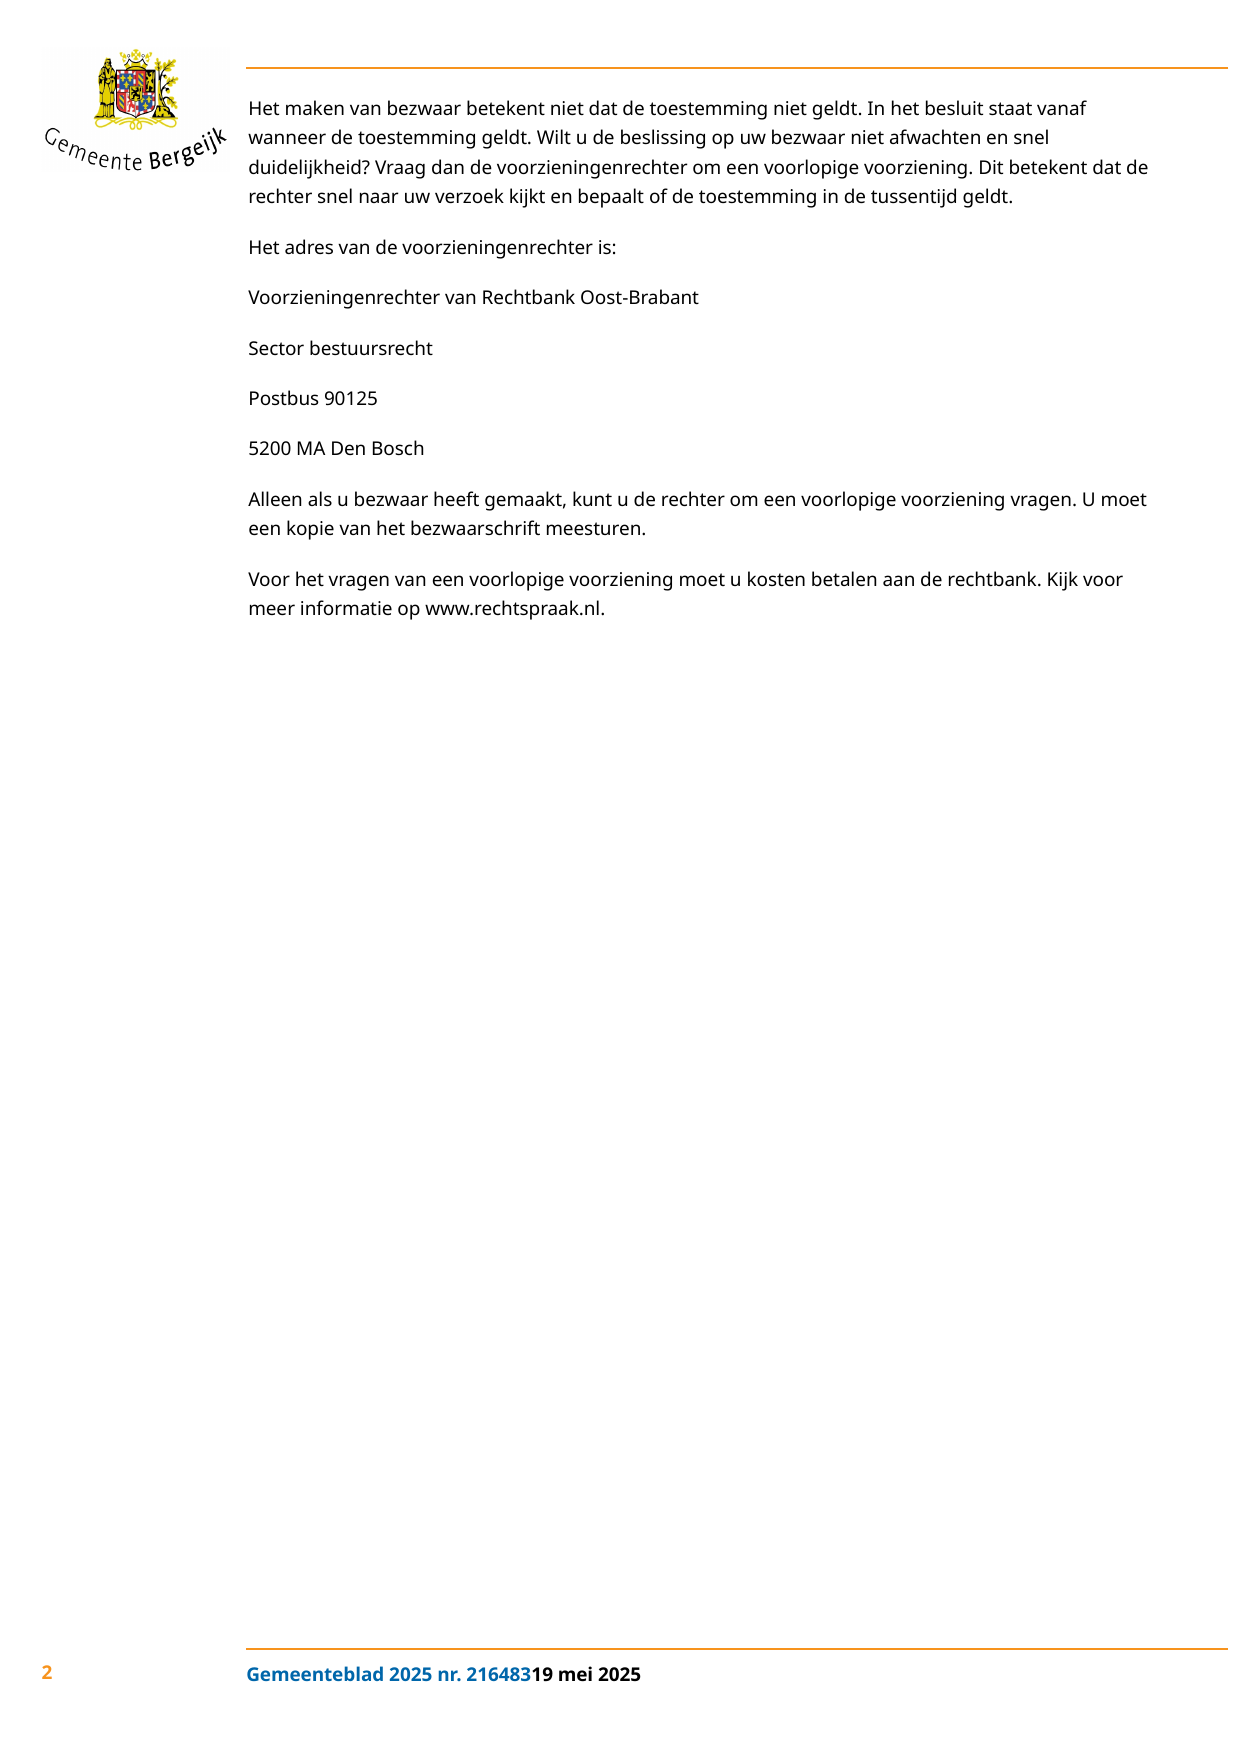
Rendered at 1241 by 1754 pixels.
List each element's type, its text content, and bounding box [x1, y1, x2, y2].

picture [41, 47, 231, 172]
text Het maken van bezwaar betekent niet dat de toestemming niet geldt. In het besluit staat vanaf wanneer de toestemming geldt. Wilt u de beslissing op uw bezwaar niet afwachten en snel duidelijkheid? Vraag dan de voorzieningenrechter om een voorlopige voorziening. Dit betekent dat de rechter snel naar uw verzoek kijkt en bepaalt of de toestemming in de tussentijd geldt. [248, 95, 1152, 209]
text Voor het vragen van een voorlopige voorziening moet u kosten betalen aan de rechtbank. Kijk voor meer informatie op www.rechtspraak.nl. [248, 566, 1152, 621]
text 5200 MA Den Bosch [248, 436, 1152, 461]
text Alleen als u bezwaar heeft gemaakt, kunt u de rechter om een voorlopige voorziening vragen. U moet een kopie van het bezwaarschrift meesturen. [248, 486, 1152, 541]
text Postbus 90125 [248, 385, 1152, 411]
text Voorzieningenrechter van Rechtbank Oost-Brabant [248, 284, 1152, 310]
text Sector bestuursrecht [248, 335, 1152, 361]
text Het adres van de voorzieningenrechter is: [248, 234, 1152, 260]
